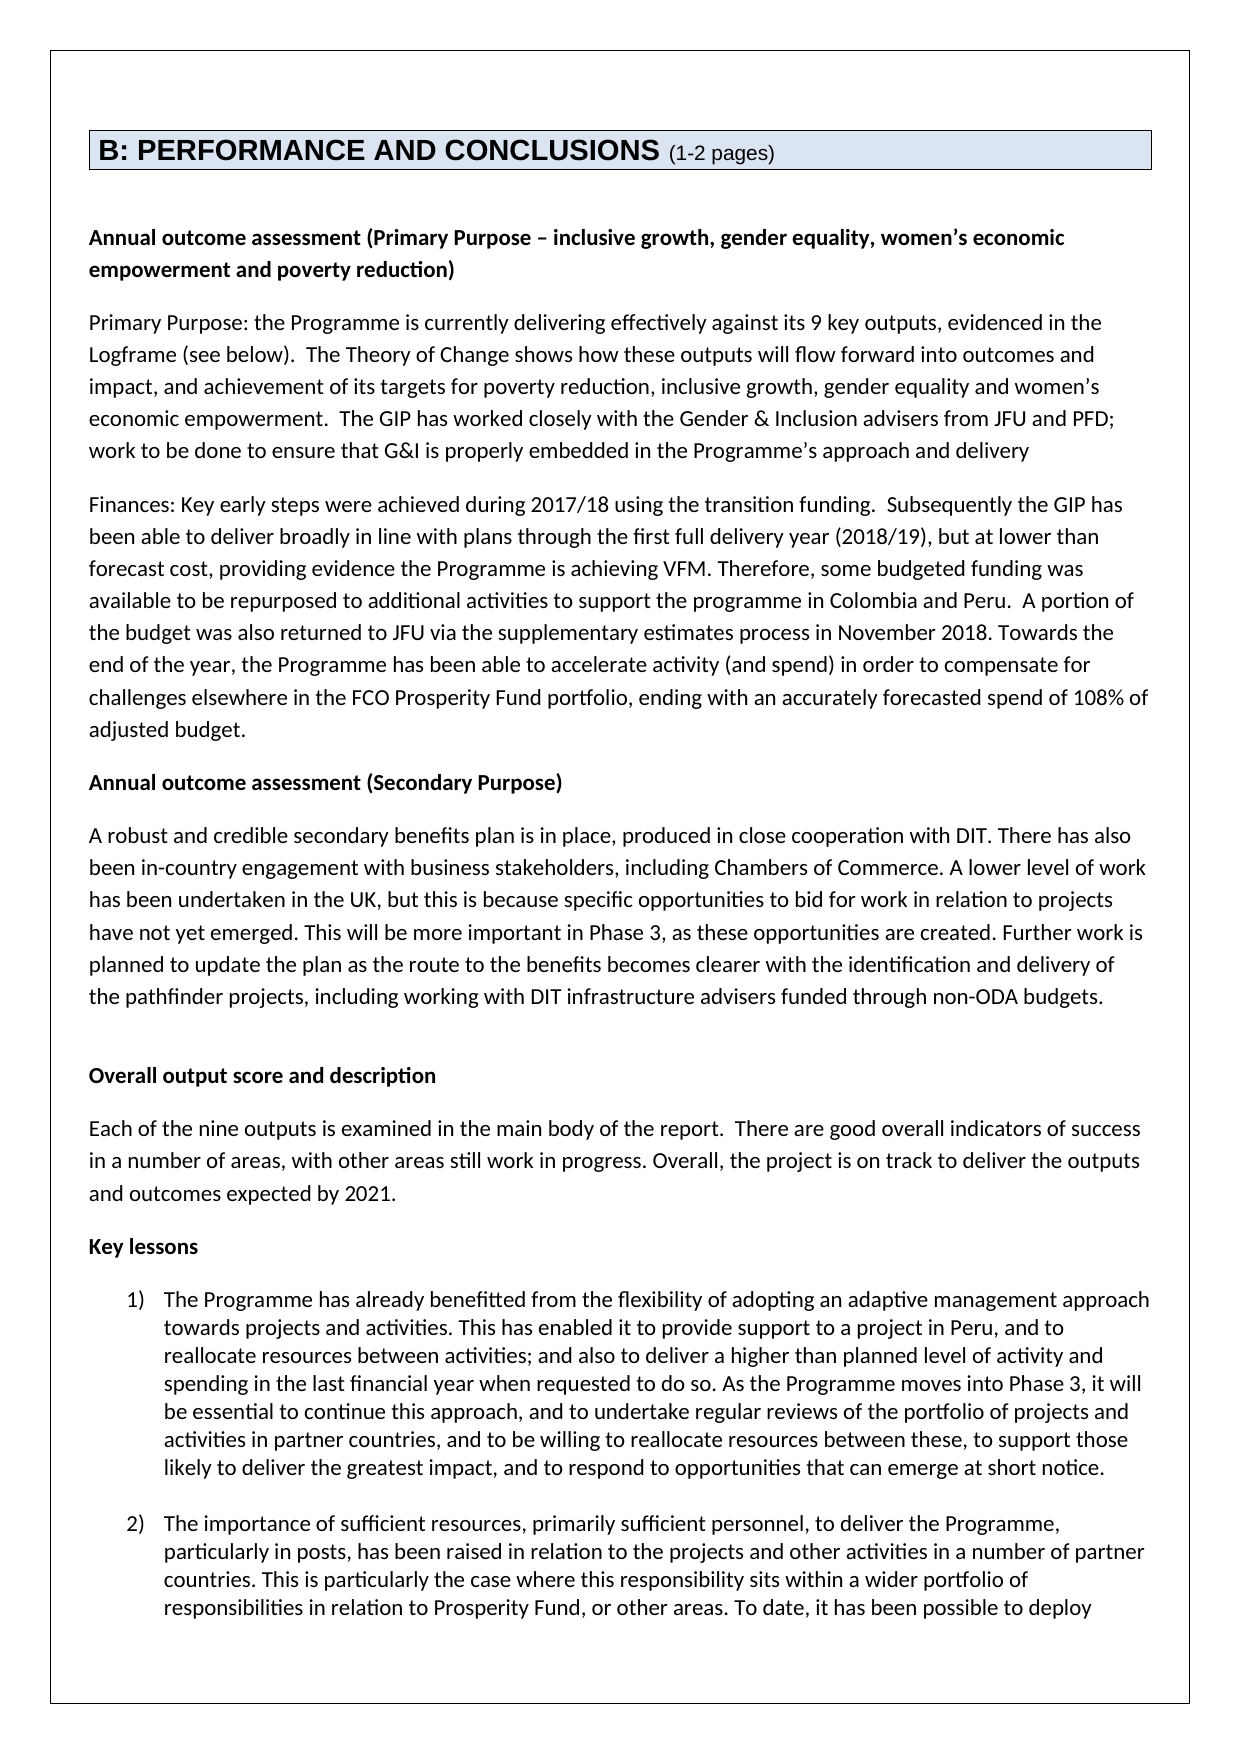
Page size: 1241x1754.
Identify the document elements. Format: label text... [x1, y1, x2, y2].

text Key lessons [89, 1232, 1152, 1260]
list The importance of sufficient resources, primarily sufficient personnel, to deliver the Programme, particularly in posts, has been raised in relation to the projects and other activities in a number of partner countries. This is particularly the case where this responsibility sits within a wider portfolio of responsibilities in relation to Prosperity Fund, or other areas. To date, it has been possible to deploy [126, 1509, 1152, 1621]
text Finances: Key early steps were achieved during 2017/18 using the transition funding. Subsequently the GIP has been able to deliver broadly in line with plans through the first full delivery year (2018/19), but at lower than forecast cost, providing evidence the Programme is achieving VFM. Therefore, some budgeted funding was available to be repurposed to additional activities to support the programme in Colombia and Peru. A portion of the budget was also returned to JFU via the supplementary estimates process in November 2018. Towards the end of the year, the Programme has been able to accelerate activity (and spend) in order to compensate for challenges elsewhere in the FCO Prosperity Fund portfolio, ending with an accurately forecasted spend of 108% of adjusted budget. [89, 490, 1152, 743]
subtitle B: PERFORMANCE AND CONCLUSIONS (1-2 pages) [90, 131, 1151, 169]
text Annual outcome assessment (Secondary Purpose) [89, 768, 1152, 796]
text Annual outcome assessment (Primary Purpose – inclusive growth, gender equality, women’s economic empowerment and poverty reduction) [89, 223, 1152, 283]
text A robust and credible secondary benefits plan is in place, produced in close cooperation with DIT. There has also been in-country engagement with business stakeholders, including Chambers of Commerce. A lower level of work has been undertaken in the UK, but this is because specific opportunities to bid for work in relation to projects have not yet emerged. This will be more important in Phase 3, as these opportunities are created. Further work is planned to update the plan as the route to the benefits becomes clearer with the identification and delivery of the pathfinder projects, including working with DIT infrastructure advisers funded through non-ODA budgets. [89, 821, 1152, 1010]
text Primary Purpose: the Programme is currently delivering effectively against its 9 key outputs, evidenced in the Logframe (see below). The Theory of Change shows how these outputs will flow forward into outcomes and impact, and achievement of its targets for poverty reduction, inclusive growth, gender equality and women’s economic empowerment. The GIP has worked closely with the Gender & Inclusion advisers from JFU and PFD; work to be done to ensure that G&I is properly embedded in the Programme’s approach and delivery [89, 308, 1152, 465]
text Each of the nine outputs is examined in the main body of the report. There are good overall indicators of success in a number of areas, with other areas still work in progress. Overall, the project is on track to deliver the outputs and outcomes expected by 2021. [89, 1114, 1152, 1207]
list The Programme has already benefitted from the flexibility of adopting an adaptive management approach towards projects and activities. This has enabled it to provide support to a project in Peru, and to reallocate resources between activities; and also to deliver a higher than planned level of activity and spending in the last financial year when requested to do so. As the Programme moves into Phase 3, it will be essential to continue this approach, and to undertake regular reviews of the portfolio of projects and activities in partner countries, and to be willing to reallocate resources between these, to support those likely to deliver the greatest impact, and to respond to opportunities that can emerge at short notice. [126, 1285, 1152, 1481]
text Overall output score and description [89, 1061, 1152, 1089]
